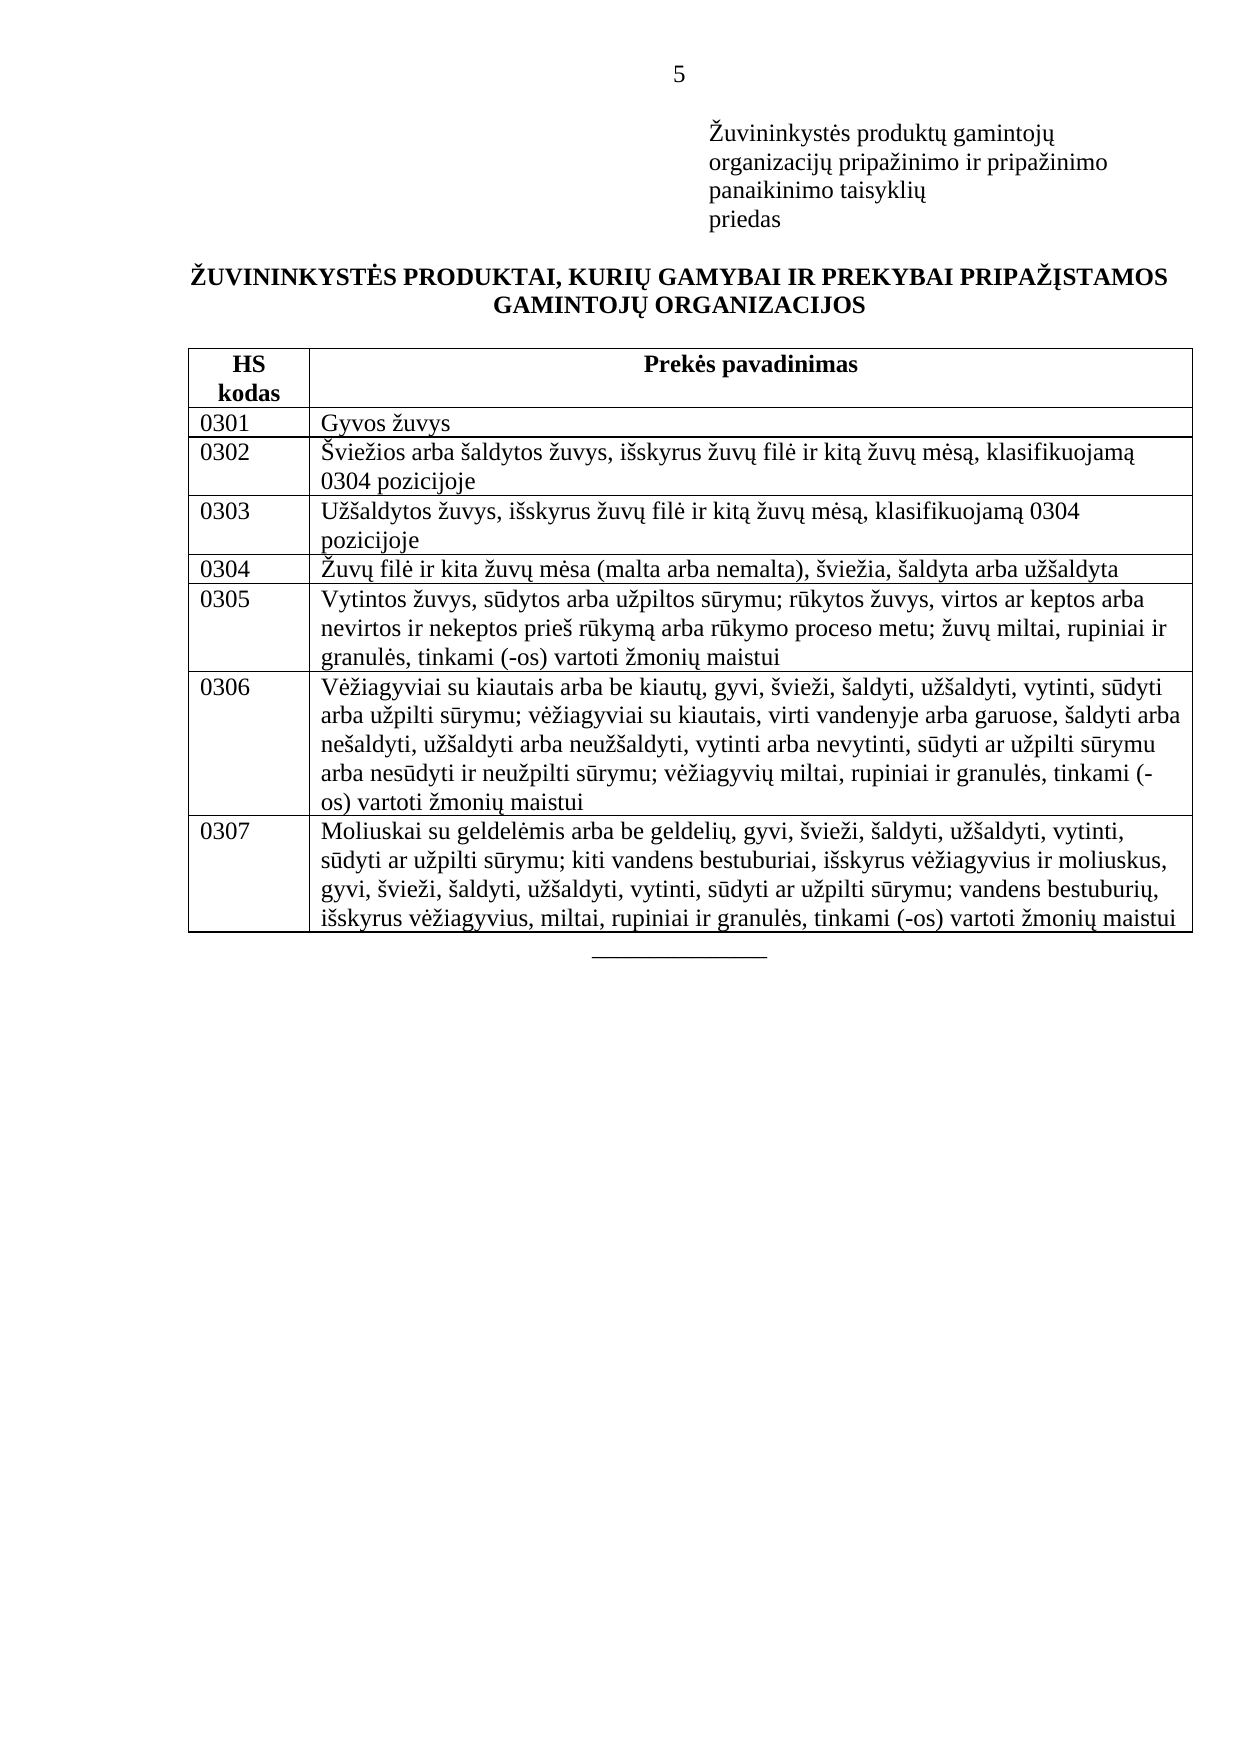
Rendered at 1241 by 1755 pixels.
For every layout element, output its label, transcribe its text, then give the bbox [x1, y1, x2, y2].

table_header HS kodas [189, 349, 309, 407]
table_cell 0304 [189, 555, 309, 583]
text priedas [177, 204, 1181, 233]
text organizacijų pripažinimo ir pripažinimo [177, 147, 1181, 176]
table_cell Vėžiagyviai su kiautais arba be kiautų, gyvi, švieži, šaldyti, užšaldyti, vytinti, sūdyti arba užpilti sūrymu; vėžiagyviai su kiautais, virti vandenyje arba garuose, šaldyti arba nešaldyti, užšaldyti arba neužšaldyti, vytinti arba nevytinti, sūdyti ar užpilti sūrymu arba nesūdyti ir neužpilti sūrymu; vėžiagyvių miltai, rupiniai ir granulės, tinkami (-os) vartoti žmonių maistui [310, 672, 1192, 815]
table_cell 0305 [189, 584, 309, 671]
text panaikinimo taisyklių [177, 176, 1181, 204]
table_header Prekės pavadinimas [310, 349, 1192, 407]
table_cell Moliuskai su geldelėmis arba be geldelių, gyvi, švieži, šaldyti, užšaldyti, vytinti, sūdyti ar užpilti sūrymu; kiti vandens bestuburiai, išskyrus vėžiagyvius ir moliuskus, gyvi, švieži, šaldyti, užšaldyti, vytinti, sūdyti ar užpilti sūrymu; vandens bestuburių, išskyrus vėžiagyvius, miltai, rupiniai ir granulės, tinkami (-os) vartoti žmonių maistui [310, 816, 1192, 931]
table_cell Žuvų filė ir kita žuvų mėsa (malta arba nemalta), šviežia, šaldyta arba užšaldyta [310, 555, 1192, 583]
text ______________ [177, 932, 1181, 961]
table_cell Vytintos žuvys, sūdytos arba užpiltos sūrymu; rūkytos žuvys, virtos ar keptos arba nevirtos ir nekeptos prieš rūkymą arba rūkymo proceso metu; žuvų miltai, rupiniai ir granulės, tinkami (-os) vartoti žmonių maistui [310, 584, 1192, 671]
text Žuvininkystės produktų gamintojų [709, 118, 1181, 147]
table_cell Užšaldytos žuvys, išskyrus žuvų filė ir kitą žuvų mėsą, klasifikuojamą 0304 pozicijoje [310, 496, 1192, 553]
text Žuvininkystės produktai, kurių gamybai ir prekybai pripažįstamos gamintojų organizacijos [177, 262, 1181, 319]
table_cell Gyvos žuvys [310, 408, 1192, 436]
table_cell 0306 [189, 672, 309, 815]
table_cell 0303 [189, 496, 309, 553]
table_cell 0302 [189, 438, 309, 495]
table_cell Šviežios arba šaldytos žuvys, išskyrus žuvų filė ir kitą žuvų mėsą, klasifikuojamą 0304 pozicijoje [310, 438, 1192, 495]
table_cell 0301 [189, 408, 309, 436]
table_cell 0307 [189, 816, 309, 931]
